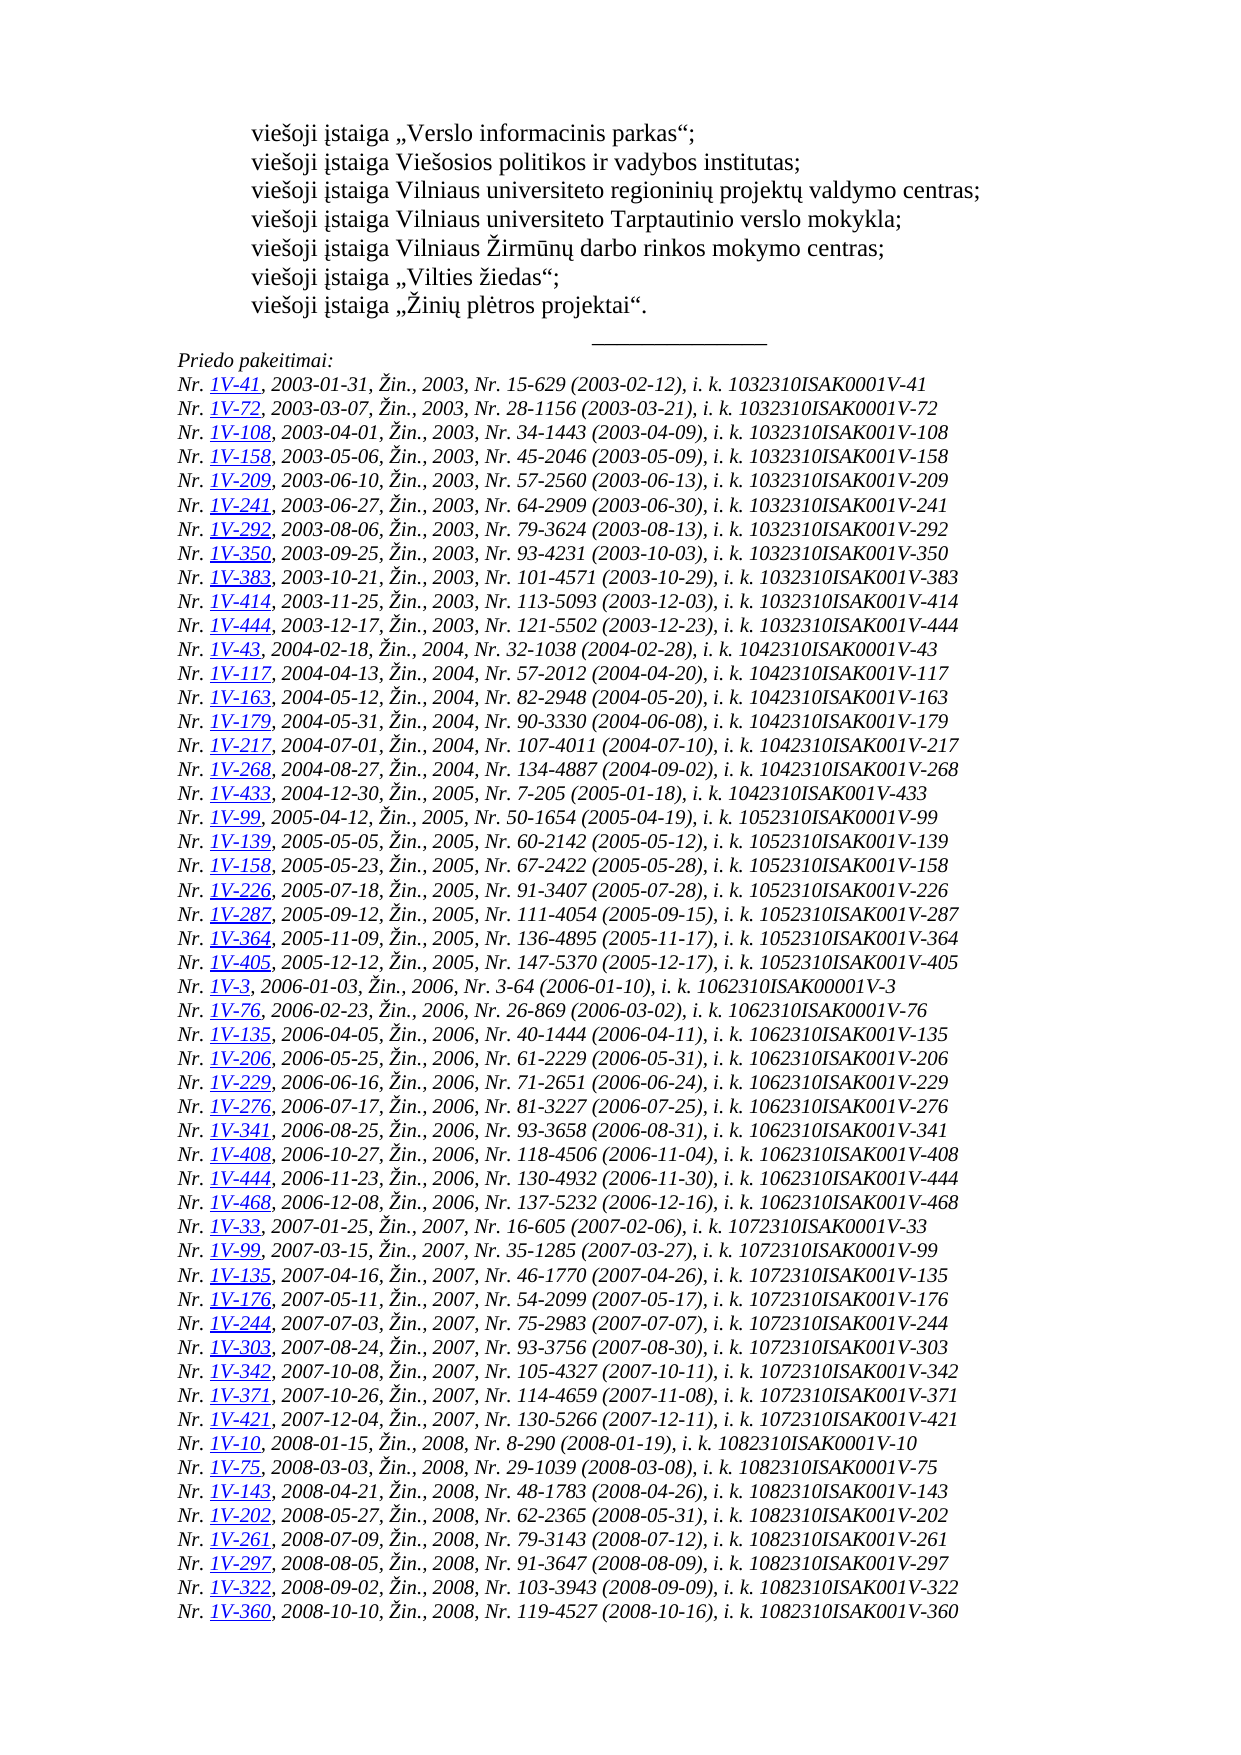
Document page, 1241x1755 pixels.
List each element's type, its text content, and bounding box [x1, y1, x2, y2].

text Nr. 1V-433, 2004-12-30, Žin., 2005, Nr. 7-205 (2005-01-18), i. k. 1042310ISAK001V-433 [177, 781, 1181, 805]
text viešoji įstaiga „Verslo informacinis parkas“; [177, 118, 1181, 147]
text Nr. 1V-468, 2006-12-08, Žin., 2006, Nr. 137-5232 (2006-12-16), i. k. 1062310ISAK001V-468 [177, 1190, 1181, 1214]
text Nr. 1V-108, 2003-04-01, Žin., 2003, Nr. 34-1443 (2003-04-09), i. k. 1032310ISAK001V-108 [177, 420, 1181, 444]
text Nr. 1V-408, 2006-10-27, Žin., 2006, Nr. 118-4506 (2006-11-04), i. k. 1062310ISAK001V-408 [177, 1142, 1181, 1166]
text Nr. 1V-342, 2007-10-08, Žin., 2007, Nr. 105-4327 (2007-10-11), i. k. 1072310ISAK001V-342 [177, 1359, 1181, 1383]
text Nr. 1V-383, 2003-10-21, Žin., 2003, Nr. 101-4571 (2003-10-29), i. k. 1032310ISAK001V-383 [177, 565, 1181, 589]
text Nr. 1V-41, 2003-01-31, Žin., 2003, Nr. 15-629 (2003-02-12), i. k. 1032310ISAK0001V-41 [177, 372, 1181, 396]
text viešoji įstaiga „Žinių plėtros projektai“. [177, 291, 1181, 319]
text Nr. 1V-135, 2006-04-05, Žin., 2006, Nr. 40-1444 (2006-04-11), i. k. 1062310ISAK001V-135 [177, 1022, 1181, 1046]
text Nr. 1V-287, 2005-09-12, Žin., 2005, Nr. 111-4054 (2005-09-15), i. k. 1052310ISAK001V-287 [177, 902, 1181, 926]
text Nr. 1V-10, 2008-01-15, Žin., 2008, Nr. 8-290 (2008-01-19), i. k. 1082310ISAK0001V-10 [177, 1431, 1181, 1455]
text Nr. 1V-209, 2003-06-10, Žin., 2003, Nr. 57-2560 (2003-06-13), i. k. 1032310ISAK001V-209 [177, 468, 1181, 492]
text Nr. 1V-135, 2007-04-16, Žin., 2007, Nr. 46-1770 (2007-04-26), i. k. 1072310ISAK001V-135 [177, 1262, 1181, 1287]
text Nr. 1V-292, 2003-08-06, Žin., 2003, Nr. 79-3624 (2003-08-13), i. k. 1032310ISAK001V-292 [177, 517, 1181, 541]
text Nr. 1V-3, 2006-01-03, Žin., 2006, Nr. 3-64 (2006-01-10), i. k. 1062310ISAK00001V-3 [177, 974, 1181, 998]
text Nr. 1V-179, 2004-05-31, Žin., 2004, Nr. 90-3330 (2004-06-08), i. k. 1042310ISAK001V-179 [177, 709, 1181, 733]
text Nr. 1V-75, 2008-03-03, Žin., 2008, Nr. 29-1039 (2008-03-08), i. k. 1082310ISAK0001V-75 [177, 1455, 1181, 1479]
text viešoji įstaiga „Vilties žiedas“; [177, 262, 1181, 291]
text Nr. 1V-99, 2007-03-15, Žin., 2007, Nr. 35-1285 (2007-03-27), i. k. 1072310ISAK0001V-99 [177, 1238, 1181, 1262]
text Nr. 1V-163, 2004-05-12, Žin., 2004, Nr. 82-2948 (2004-05-20), i. k. 1042310ISAK001V-163 [177, 685, 1181, 709]
text Nr. 1V-421, 2007-12-04, Žin., 2007, Nr. 130-5266 (2007-12-11), i. k. 1072310ISAK001V-421 [177, 1407, 1181, 1431]
text Nr. 1V-33, 2007-01-25, Žin., 2007, Nr. 16-605 (2007-02-06), i. k. 1072310ISAK0001V-33 [177, 1214, 1181, 1238]
text Nr. 1V-322, 2008-09-02, Žin., 2008, Nr. 103-3943 (2008-09-09), i. k. 1082310ISAK001V-322 [177, 1575, 1181, 1599]
text Nr. 1V-364, 2005-11-09, Žin., 2005, Nr. 136-4895 (2005-11-17), i. k. 1052310ISAK001V-364 [177, 926, 1181, 950]
text Nr. 1V-202, 2008-05-27, Žin., 2008, Nr. 62-2365 (2008-05-31), i. k. 1082310ISAK001V-202 [177, 1503, 1181, 1527]
text Nr. 1V-360, 2008-10-10, Žin., 2008, Nr. 119-4527 (2008-10-16), i. k. 1082310ISAK001V-360 [177, 1599, 1181, 1623]
text Nr. 1V-371, 2007-10-26, Žin., 2007, Nr. 114-4659 (2007-11-08), i. k. 1072310ISAK001V-371 [177, 1383, 1181, 1407]
text Nr. 1V-217, 2004-07-01, Žin., 2004, Nr. 107-4011 (2004-07-10), i. k. 1042310ISAK001V-217 [177, 733, 1181, 757]
text Nr. 1V-143, 2008-04-21, Žin., 2008, Nr. 48-1783 (2008-04-26), i. k. 1082310ISAK001V-143 [177, 1479, 1181, 1503]
text Nr. 1V-244, 2007-07-03, Žin., 2007, Nr. 75-2983 (2007-07-07), i. k. 1072310ISAK001V-244 [177, 1311, 1181, 1335]
text Nr. 1V-117, 2004-04-13, Žin., 2004, Nr. 57-2012 (2004-04-20), i. k. 1042310ISAK001V-117 [177, 661, 1181, 685]
text Nr. 1V-261, 2008-07-09, Žin., 2008, Nr. 79-3143 (2008-07-12), i. k. 1082310ISAK001V-261 [177, 1527, 1181, 1551]
text viešoji įstaiga Vilniaus Žirmūnų darbo rinkos mokymo centras; [177, 233, 1181, 262]
text Nr. 1V-341, 2006-08-25, Žin., 2006, Nr. 93-3658 (2006-08-31), i. k. 1062310ISAK001V-341 [177, 1118, 1181, 1142]
text Nr. 1V-43, 2004-02-18, Žin., 2004, Nr. 32-1038 (2004-02-28), i. k. 1042310ISAK0001V-43 [177, 637, 1181, 661]
text Nr. 1V-72, 2003-03-07, Žin., 2003, Nr. 28-1156 (2003-03-21), i. k. 1032310ISAK0001V-72 [177, 396, 1181, 420]
text Nr. 1V-276, 2006-07-17, Žin., 2006, Nr. 81-3227 (2006-07-25), i. k. 1062310ISAK001V-276 [177, 1094, 1181, 1118]
text Nr. 1V-297, 2008-08-05, Žin., 2008, Nr. 91-3647 (2008-08-09), i. k. 1082310ISAK001V-297 [177, 1551, 1181, 1575]
text Nr. 1V-158, 2003-05-06, Žin., 2003, Nr. 45-2046 (2003-05-09), i. k. 1032310ISAK001V-158 [177, 444, 1181, 468]
text Nr. 1V-303, 2007-08-24, Žin., 2007, Nr. 93-3756 (2007-08-30), i. k. 1072310ISAK001V-303 [177, 1335, 1181, 1359]
text Nr. 1V-99, 2005-04-12, Žin., 2005, Nr. 50-1654 (2005-04-19), i. k. 1052310ISAK0001V-99 [177, 805, 1181, 829]
text Nr. 1V-206, 2006-05-25, Žin., 2006, Nr. 61-2229 (2006-05-31), i. k. 1062310ISAK001V-206 [177, 1046, 1181, 1070]
text Nr. 1V-414, 2003-11-25, Žin., 2003, Nr. 113-5093 (2003-12-03), i. k. 1032310ISAK001V-414 [177, 589, 1181, 613]
text Priedo pakeitimai: [177, 348, 1181, 372]
text Nr. 1V-139, 2005-05-05, Žin., 2005, Nr. 60-2142 (2005-05-12), i. k. 1052310ISAK001V-139 [177, 829, 1181, 853]
text viešoji įstaiga Vilniaus universiteto Tarptautinio verslo mokykla; [177, 204, 1181, 233]
text Nr. 1V-350, 2003-09-25, Žin., 2003, Nr. 93-4231 (2003-10-03), i. k. 1032310ISAK001V-350 [177, 541, 1181, 565]
text viešoji įstaiga Vilniaus universiteto regioninių projektų valdymo centras; [177, 176, 1181, 204]
text Nr. 1V-226, 2005-07-18, Žin., 2005, Nr. 91-3407 (2005-07-28), i. k. 1052310ISAK001V-226 [177, 877, 1181, 902]
text viešoji įstaiga Viešosios politikos ir vadybos institutas; [177, 147, 1181, 176]
text Nr. 1V-444, 2006-11-23, Žin., 2006, Nr. 130-4932 (2006-11-30), i. k. 1062310ISAK001V-444 [177, 1166, 1181, 1190]
text Nr. 1V-405, 2005-12-12, Žin., 2005, Nr. 147-5370 (2005-12-17), i. k. 1052310ISAK001V-405 [177, 950, 1181, 974]
text Nr. 1V-241, 2003-06-27, Žin., 2003, Nr. 64-2909 (2003-06-30), i. k. 1032310ISAK001V-241 [177, 492, 1181, 517]
text Nr. 1V-444, 2003-12-17, Žin., 2003, Nr. 121-5502 (2003-12-23), i. k. 1032310ISAK001V-444 [177, 613, 1181, 637]
text Nr. 1V-176, 2007-05-11, Žin., 2007, Nr. 54-2099 (2007-05-17), i. k. 1072310ISAK001V-176 [177, 1287, 1181, 1311]
text Nr. 1V-229, 2006-06-16, Žin., 2006, Nr. 71-2651 (2006-06-24), i. k. 1062310ISAK001V-229 [177, 1070, 1181, 1094]
text Nr. 1V-158, 2005-05-23, Žin., 2005, Nr. 67-2422 (2005-05-28), i. k. 1052310ISAK001V-158 [177, 853, 1181, 877]
text Nr. 1V-76, 2006-02-23, Žin., 2006, Nr. 26-869 (2006-03-02), i. k. 1062310ISAK0001V-76 [177, 998, 1181, 1022]
text Nr. 1V-268, 2004-08-27, Žin., 2004, Nr. 134-4887 (2004-09-02), i. k. 1042310ISAK001V-268 [177, 757, 1181, 781]
text ______________ [177, 319, 1181, 348]
